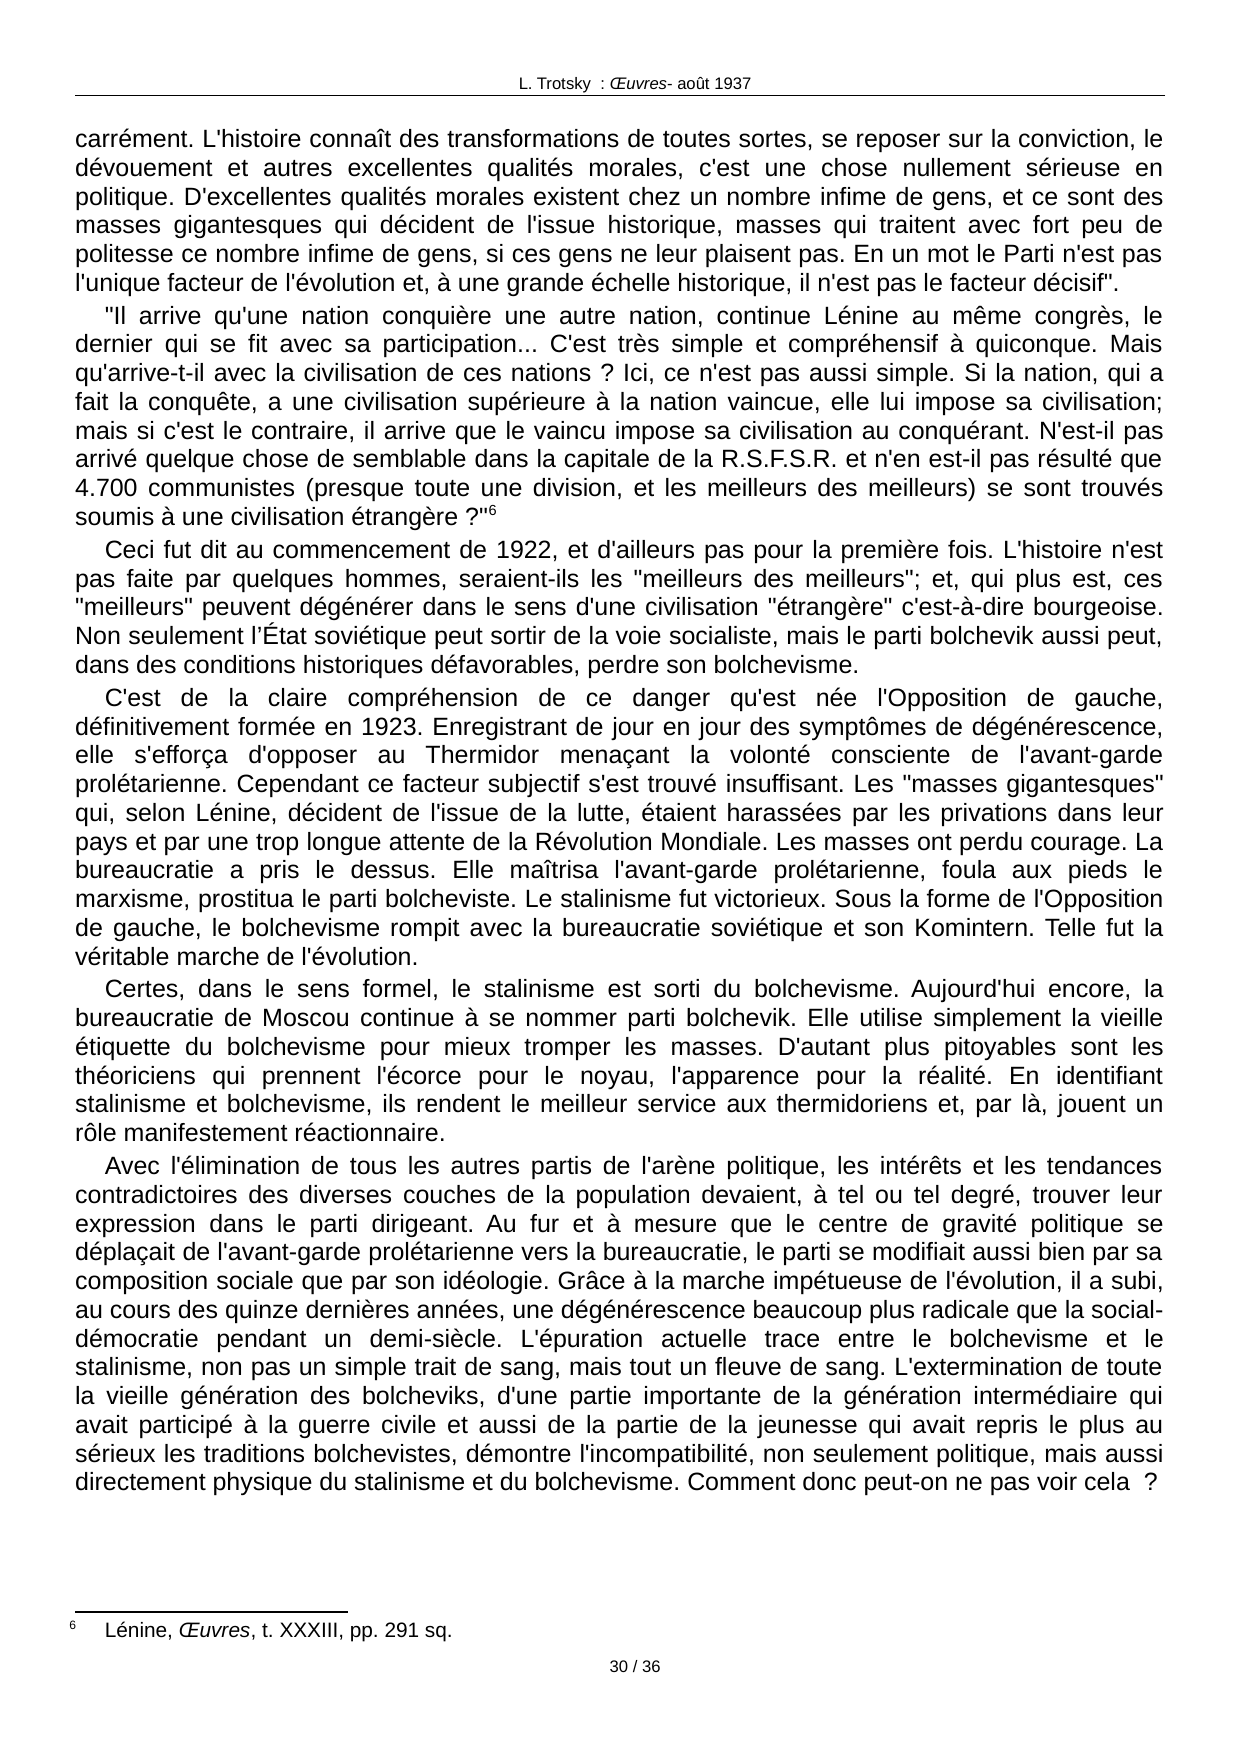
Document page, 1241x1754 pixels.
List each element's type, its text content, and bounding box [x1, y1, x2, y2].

text Ceci fut dit au commencement de 1922, et d'ailleurs pas pour la première fois. L'histoire n'est pas faite par quelques hommes, seraient-ils les "meilleurs des meilleurs"; et, qui plus est, ces "meilleurs" peuvent dégénérer dans le sens d'une civilisation "étrangère" c'est-à-dire bourgeoise. Non seulement l’État soviétique peut sortir de la voie socialiste, mais le parti bolchevik aussi peut, dans des conditions historiques défavorables, perdre son bolchevisme. [75, 535, 1165, 679]
text carrément. L'histoire connaît des transformations de toutes sortes, se reposer sur la conviction, le dévouement et autres excellentes qualités morales, c'est une chose nullement sérieuse en politique. D'excellentes qualités morales existent chez un nombre infime de gens, et ce sont des masses gigantesques qui décident de l'issue historique, masses qui traitent avec fort peu de politesse ce nombre infime de gens, si ces gens ne leur plaisent pas. En un mot le Parti n'est pas l'unique facteur de l'évolution et, à une grande échelle historique, il n'est pas le facteur décisif". [75, 124, 1165, 297]
text "Il arrive qu'une nation conquière une autre nation, continue Lénine au même congrès, le dernier qui se fit avec sa participation... C'est très simple et compréhensif à quiconque. Mais qu'arrive-t-il avec la civilisation de ces nations ? Ici, ce n'est pas aussi simple. Si la nation, qui a fait la conquête, a une civilisation supérieure à la nation vaincue, elle lui impose sa civilisation; mais si c'est le contraire, il arrive que le vaincu impose sa civilisation au conquérant. N'est-il pas arrivé quelque chose de semblable dans la capitale de la R.S.F.S.R. et n'en est-il pas résulté que 4.700 communistes (presque toute une division, et les meilleurs des meilleurs) se sont trouvés soumis à une civilisation étrangère ?" [75, 301, 1165, 531]
text Lénine, Œuvres, t. XXXIII, pp. 291 sq. [69, 1618, 1165, 1642]
text C'est de la claire compréhension de ce danger qu'est née l'Opposition de gauche, définitivement formée en 1923. Enregistrant de jour en jour des symptômes de dégénérescence, elle s'efforça d'opposer au Thermidor menaçant la volonté consciente de l'avant-garde prolétarienne. Cependant ce facteur subjectif s'est trouvé insuffisant. Les "masses gigantesques" qui, selon Lénine, décident de l'issue de la lutte, étaient harassées par les privations dans leur pays et par une trop longue attente de la Révolution Mondiale. Les masses ont perdu courage. La bureaucratie a pris le dessus. Elle maîtrisa l'avant-garde prolétarienne, foula aux pieds le marxisme, prostitua le parti bolcheviste. Le stalinisme fut victorieux. Sous la forme de l'Opposition de gauche, le bolchevisme rompit avec la bureaucratie soviétique et son Komintern. Telle fut la véritable marche de l'évolution. [75, 683, 1165, 970]
text Certes, dans le sens formel, le stalinisme est sorti du bolchevisme. Aujourd'hui encore, la bureaucratie de Moscou continue à se nommer parti bolchevik. Elle utilise simplement la vieille étiquette du bolchevisme pour mieux tromper les masses. D'autant plus pitoyables sont les théoriciens qui prennent l'écorce pour le noyau, l'apparence pour la réalité. En identifiant stalinisme et bolchevisme, ils rendent le meilleur service aux thermidoriens et, par là, jouent un rôle manifestement réactionnaire. [75, 974, 1165, 1147]
text Avec l'élimination de tous les autres partis de l'arène politique, les intérêts et les tendances contradictoires des diverses couches de la population devaient, à tel ou tel degré, trouver leur expression dans le parti dirigeant. Au fur et à mesure que le centre de gravité politique se déplaçait de l'avant-garde prolétarienne vers la bureaucratie, le parti se modifiait aussi bien par sa composition sociale que par son idéologie. Grâce à la marche impétueuse de l'évolution, il a subi, au cours des quinze dernières années, une dégénérescence beaucoup plus radicale que la social-démocratie pendant un demi-siècle. L'épuration actuelle trace entre le bolchevisme et le stalinisme, non pas un simple trait de sang, mais tout un fleuve de sang. L'extermination de toute la vieille génération des bolcheviks, d'une partie importante de la génération intermédiaire qui avait participé à la guerre civile et aussi de la partie de la jeunesse qui avait repris le plus au sérieux les traditions bolchevistes, démontre l'incompatibilité, non seulement politique, mais aussi directement physique du stalinisme et du bolchevisme. Comment donc peut-on ne pas voir cela ? [75, 1151, 1165, 1496]
